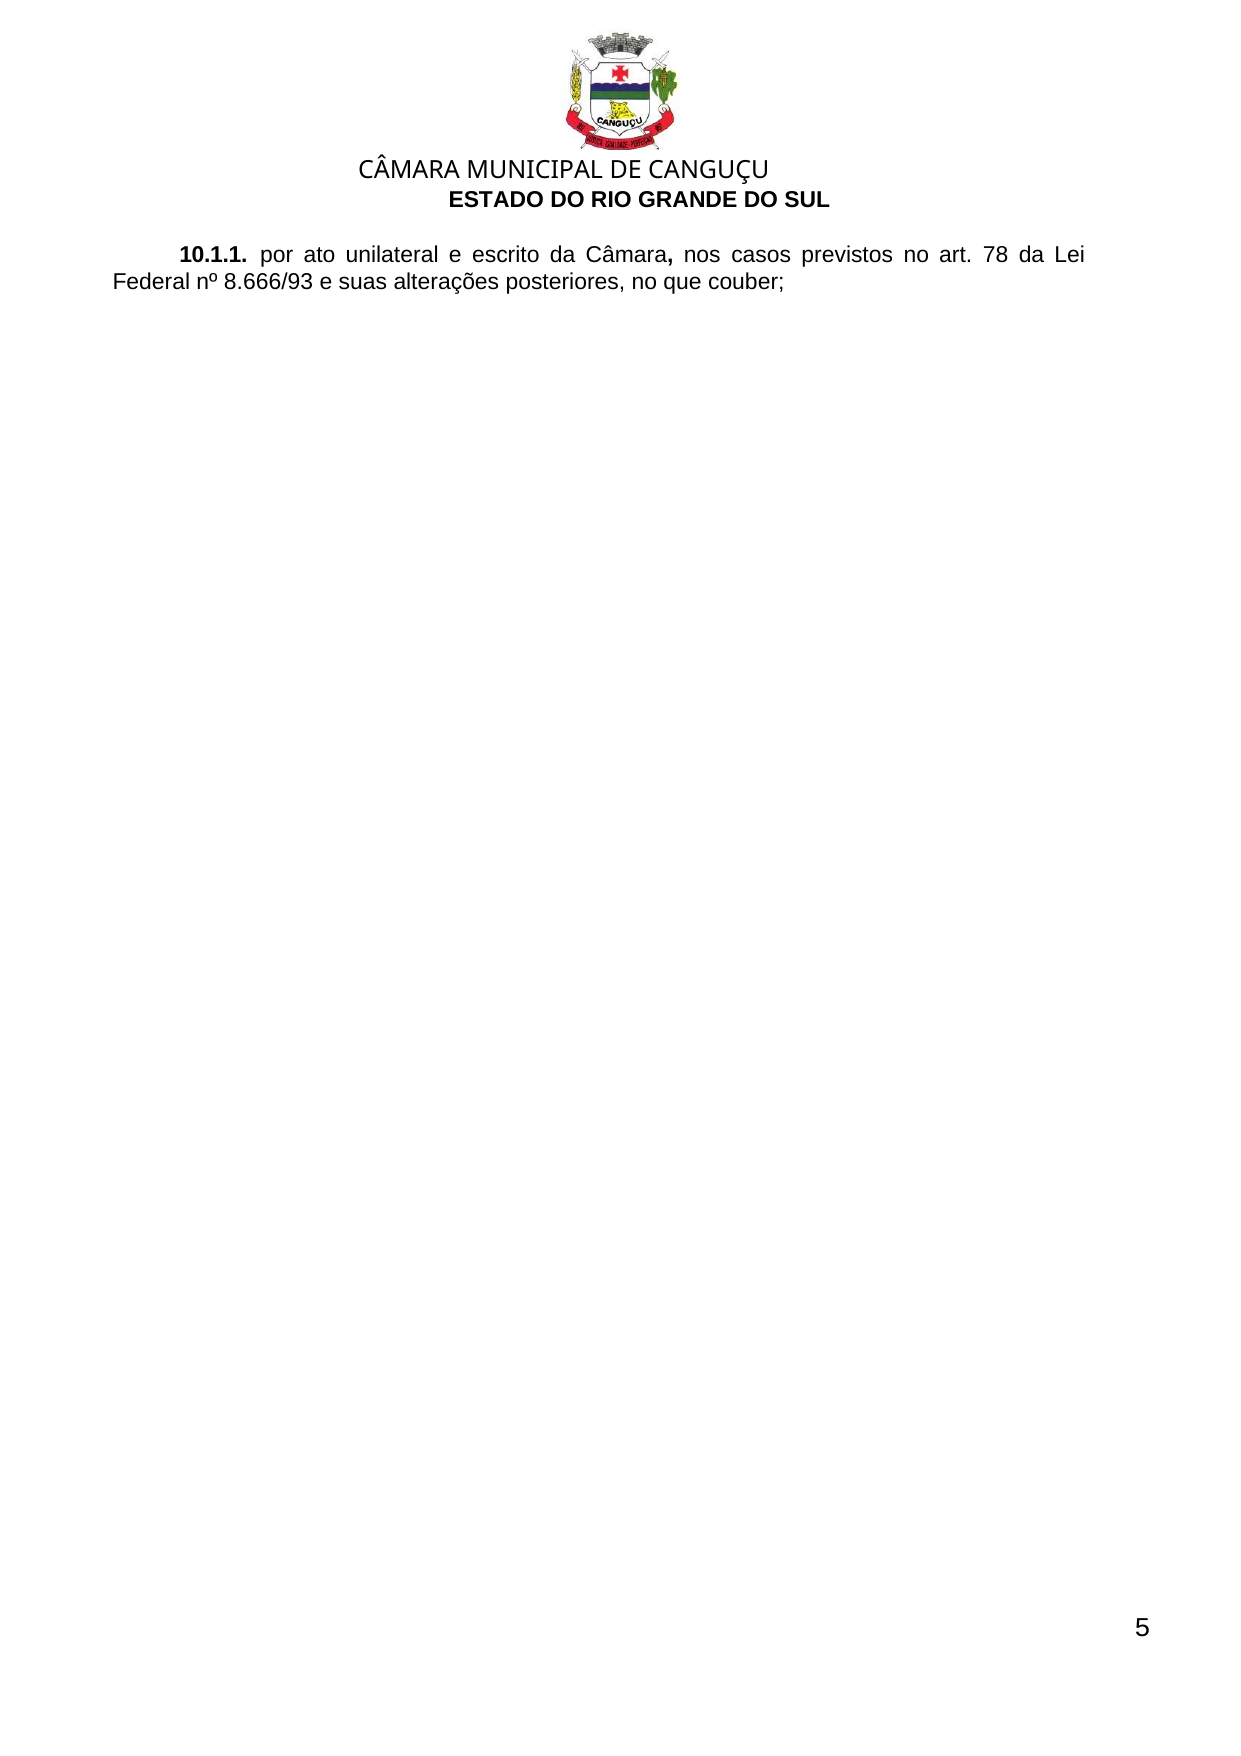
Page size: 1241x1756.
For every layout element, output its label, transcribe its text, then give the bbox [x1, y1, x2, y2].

list por ato unilateral e escrito da Câmara, nos casos previstos no art. 78 da Lei [100, 242, 1218, 268]
text Federal nº 8.666/93 e suas alterações posteriores, no que couber; [112, 268, 1218, 295]
